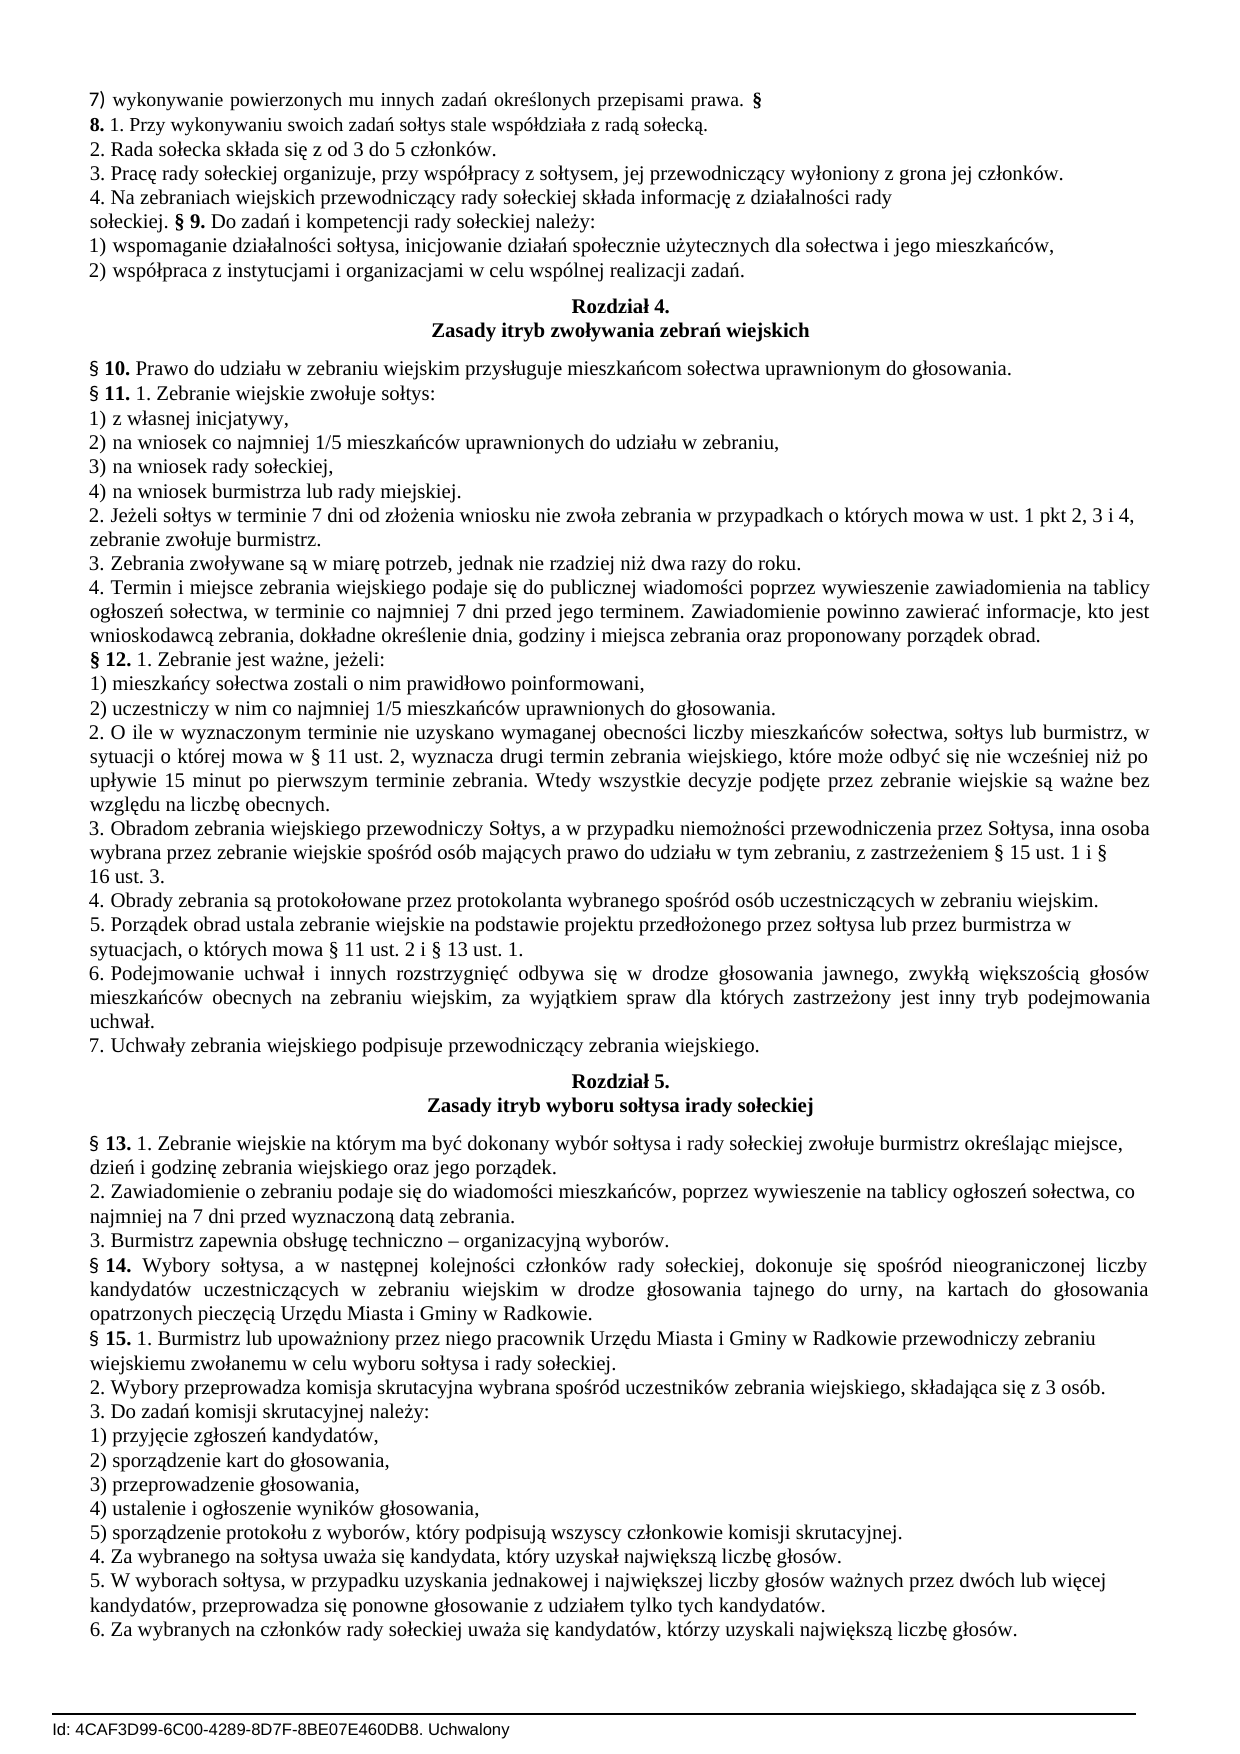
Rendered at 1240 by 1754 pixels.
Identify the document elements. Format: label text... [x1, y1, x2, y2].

list wspomaganie działalności sołtysa, inicjowanie działań społecznie użytecznych dla sołectwa i jego mieszkańców, [89, 233, 1151, 257]
text 3. Pracę rady sołeckiej organizuje, przy współpracy z sołtysem, jej przewodniczący wyłoniony z grona jej członków. [89, 161, 1151, 185]
text Zasady itryb zwoływania zebrań wiejskich [52, 318, 1189, 342]
text Rozdział 4. [52, 294, 1189, 318]
text 3. Do zadań komisji skrutacyjnej należy: [89, 1399, 1151, 1423]
list 15. 1. Burmistrz lub upoważniony przez niego pracownik Urzędu Miasta i Gminy w Radkowie przewodniczy zebraniu wiejskiemu zwołanemu w celu wyboru sołtysa i rady sołeckiej. [89, 1326, 1151, 1375]
text 1) mieszkańcy sołectwa zostali o nim prawidłowo poinformowani, [89, 671, 1151, 695]
text § 12. 1. Zebranie jest ważne, jeżeli: [89, 647, 1151, 671]
text 2. Rada sołecka składa się z od 3 do 5 członków. [89, 137, 1151, 161]
list Podejmowanie uchwał i innych rozstrzygnięć odbywa się w drodze głosowania jawnego, zwykłą większością głosów mieszkańców obecnych na zebraniu wiejskim, za wyjątkiem spraw dla których zastrzeżony jest inny tryb podejmowania uchwał. [89, 961, 1151, 1033]
list Jeżeli sołtys w terminie 7 dni od złożenia wniosku nie zwoła zebrania w przypadkach o których mowa w ust. 1 pkt 2, 3 i 4, zebranie zwołuje burmistrz. [89, 503, 1151, 551]
text 5. W wyborach sołtysa, w przypadku uzyskania jednakowej i największej liczby głosów ważnych przez dwóch lub więcej kandydatów, przeprowadza się ponowne głosowanie z udziałem tylko tych kandydatów. [89, 1568, 1149, 1617]
text 5. Porządek obrad ustala zebranie wiejskie na podstawie projektu przedłożonego przez sołtysa lub przez burmistrza w sytuacjach, o których mowa § 11 ust. 2 i § 13 ust. 1. [89, 912, 1149, 961]
text 1) przyjęcie zgłoszeń kandydatów, [89, 1423, 1151, 1447]
text 2. Zawiadomienie o zebraniu podaje się do wiadomości mieszkańców, poprzez wywieszenie na tablicy ogłoszeń sołectwa, co najmniej na 7 dni przed wyznaczoną datą zebrania. [89, 1179, 1149, 1228]
list z własnej inicjatywy, [89, 406, 1151, 430]
list Uchwały zebrania wiejskiego podpisuje przewodniczący zebrania wiejskiego. [89, 1033, 1151, 1057]
text 4) ustalenie i ogłoszenie wyników głosowania, [89, 1496, 1151, 1520]
text 2) sporządzenie kart do głosowania, [89, 1448, 1151, 1472]
list na wniosek rady sołeckiej, [89, 454, 1151, 478]
list Obradom zebrania wiejskiego przewodniczy Sołtys, a w przypadku niemożności przewodniczenia przez Sołtysa, inna osoba wybrana przez zebranie wiejskie spośród osób mających prawo do udziału w tym zebraniu, z zastrzeżeniem § 15 ust. 1 i § [89, 816, 1151, 864]
list 14. Wybory sołtysa, a w następnej kolejności członków rady sołeckiej, dokonuje się spośród nieograniczonej liczby kandydatów uczestniczących w zebraniu wiejskim w drodze głosowania tajnego do urny, na kartach do głosowania opatrzonych pieczęcią Urzędu Miasta i Gminy w Radkowie. [89, 1252, 1149, 1325]
text 3. Burmistrz zapewnia obsługę techniczno – organizacyjną wyborów. [89, 1228, 1151, 1252]
list 11. 1. Zebranie wiejskie zwołuje sołtys: [89, 381, 1151, 406]
list O ile w wyznaczonym terminie nie uzyskano wymaganej obecności liczby mieszkańców sołectwa, sołtys lub burmistrz, w sytuacji o której mowa w § 11 ust. 2, wyznacza drugi termin zebrania wiejskiego, które może odbyć się nie wcześniej niż po upływie 15 minut po pierwszym terminie zebrania. Wtedy wszystkie decyzje podjęte przez zebranie wiejskie są ważne bez względu na liczbę obecnych. [89, 720, 1151, 816]
text 4. Za wybranego na sołtysa uważa się kandydata, który uzyskał największą liczbę głosów. [89, 1544, 1151, 1568]
list Zebrania zwoływane są w miarę potrzeb, jednak nie rzadziej niż dwa razy do roku. [89, 551, 1151, 575]
text 6. Za wybranych na członków rady sołeckiej uważa się kandydatów, którzy uzyskali największą liczbę głosów. [89, 1617, 1151, 1641]
list Obrady zebrania są protokołowane przez protokolanta wybranego spośród osób uczestniczących w zebraniu wiejskim. [89, 888, 1151, 912]
text 4. Na zebraniach wiejskich przewodniczący rady sołeckiej składa informację z działalności rady sołeckiej. § 9. Do zadań i kompetencji rady sołeckiej należy: [89, 185, 974, 233]
text Id: 4CAF3D99-6C00-4289-8D7F-8BE07E460DB8. Uchwalony [52, 1719, 1151, 1739]
list 10. Prawo do udziału w zebraniu wiejskim przysługuje mieszkańcom sołectwa uprawnionym do głosowania. [89, 355, 1151, 380]
list ust. 3. [89, 864, 1151, 888]
text 2. Wybory przeprowadza komisja skrutacyjna wybrana spośród uczestników zebrania wiejskiego, składająca się z 3 osób. [89, 1375, 1151, 1399]
text Zasady itryb wyboru sołtysa irady sołeckiej [52, 1093, 1189, 1117]
text 2) uczestniczy w nim co najmniej 1/5 mieszkańców uprawnionych do głosowania. [89, 696, 1151, 720]
list Termin i miejsce zebrania wiejskiego podaje się do publicznej wiadomości poprzez wywieszenie zawiadomienia na tablicy ogłoszeń sołectwa, w terminie co najmniej 7 dni przed jego terminem. Zawiadomienie powinno zawierać informacje, kto jest wnioskodawcą zebrania, dokładne określenie dnia, godziny i miejsca zebrania oraz proponowany porządek obrad. [89, 575, 1151, 647]
list na wniosek co najmniej 1/5 mieszkańców uprawnionych do udziału w zebraniu, [89, 430, 1151, 454]
list współpraca z instytucjami i organizacjami w celu wspólnej realizacji zadań. [89, 257, 1151, 282]
list 13. 1. Zebranie wiejskie na którym ma być dokonany wybór sołtysa i rady sołeckiej zwołuje burmistrz określając miejsce, dzień i godzinę zebrania wiejskiego oraz jego porządek. [89, 1130, 1149, 1179]
text 3) przeprowadzenie głosowania, [89, 1472, 1151, 1496]
list na wniosek burmistrza lub rady miejskiej. [89, 478, 1151, 503]
list wykonywanie powierzonych mu innych zadań określonych przepisami prawa. § 8. 1. Przy wykonywaniu swoich zadań sołtys stale współdziała z radą sołecką. [89, 87, 762, 136]
text 5) sporządzenie protokołu z wyborów, który podpisują wszyscy członkowie komisji skrutacyjnej. [89, 1520, 1151, 1544]
text Rozdział 5. [52, 1069, 1189, 1093]
